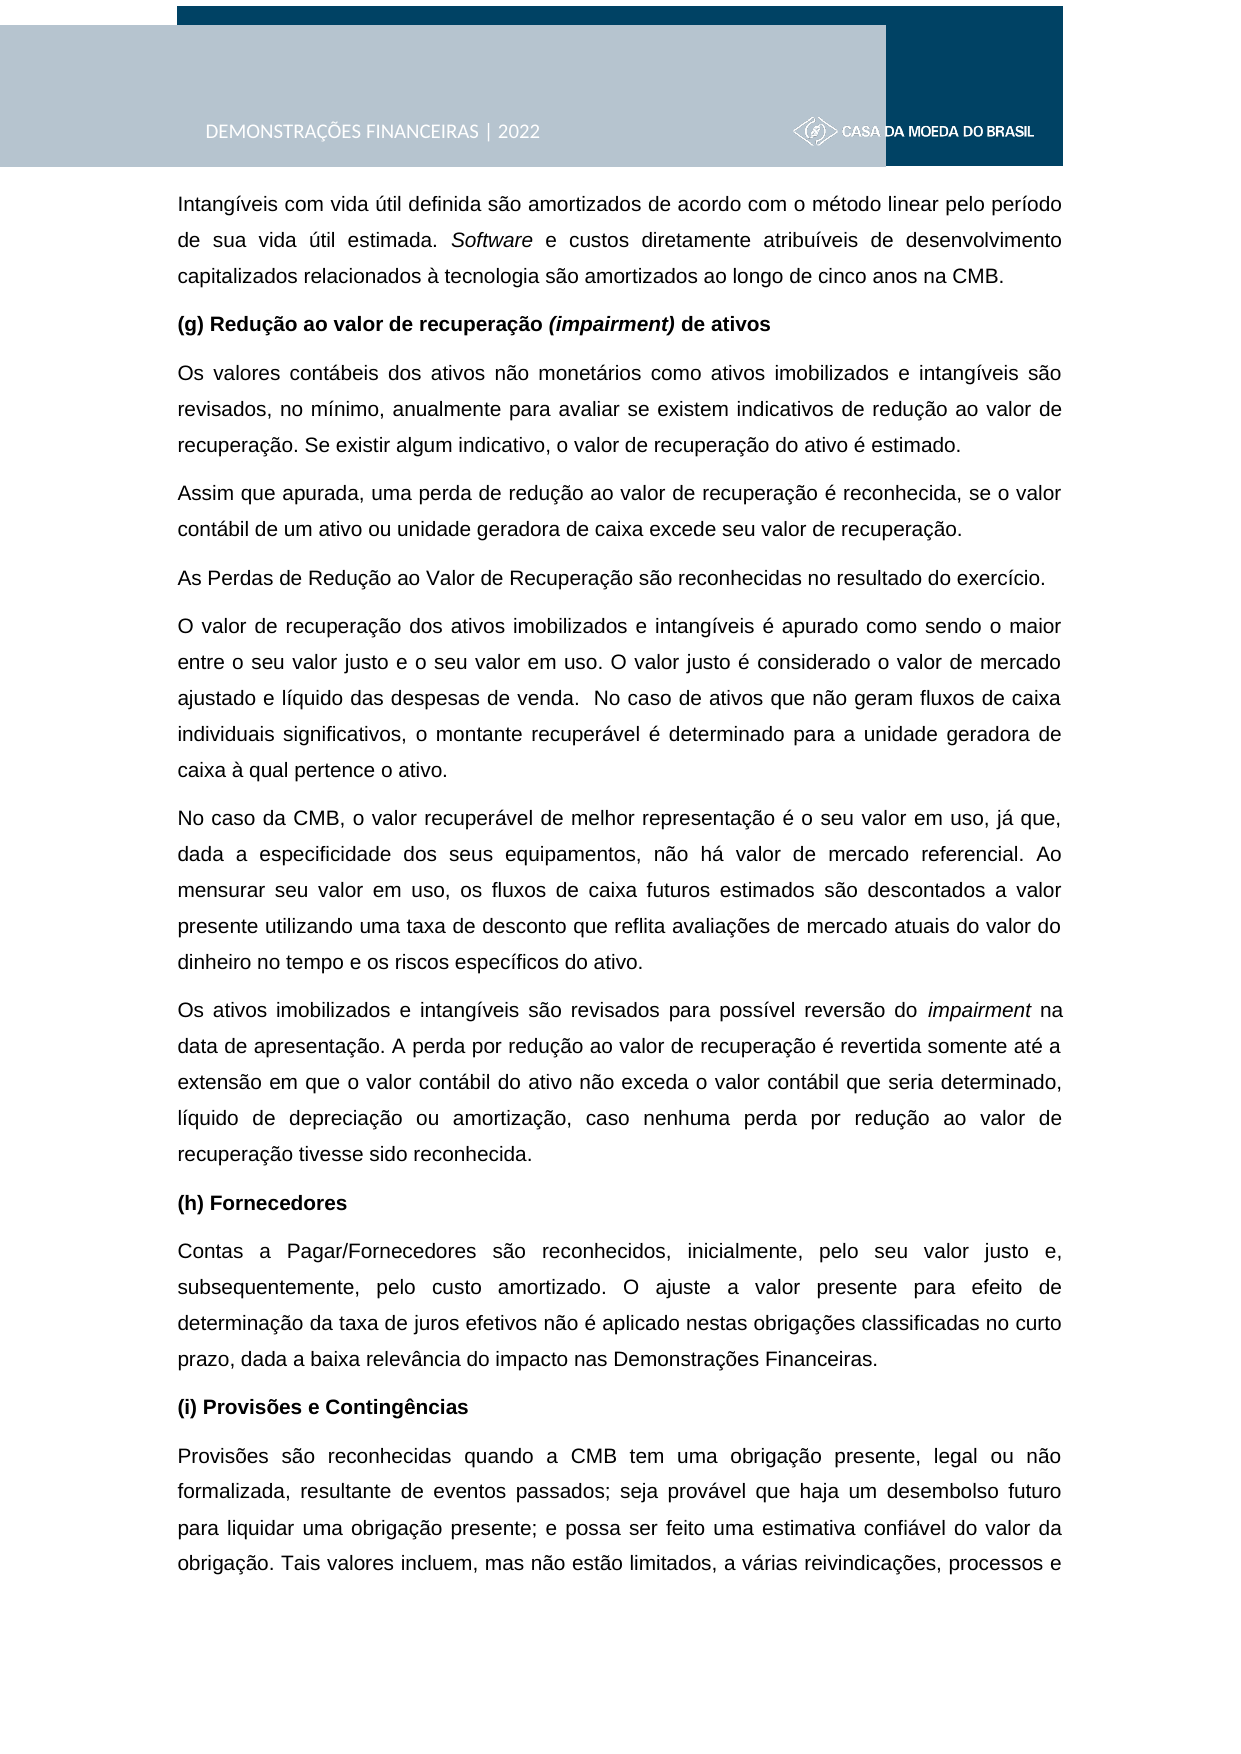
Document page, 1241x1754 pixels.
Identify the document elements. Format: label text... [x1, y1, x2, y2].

text (h) Fornecedores [177, 1190, 1063, 1214]
text Contas a Pagar/Fornecedores são reconhecidos, inicialmente, pelo seu valor justo e, subsequentemente, pelo custo amortizado. O ajuste a valor presente para efeito de determinação da taxa de juros efetivos não é aplicado nestas obrigações classificadas no curto prazo, dada a baixa relevância do impacto nas Demonstrações Financeiras. [177, 1239, 1063, 1371]
text Os ativos imobilizados e intangíveis são revisados para possível reversão do impairment na data de apresentação. A perda por redução ao valor de recuperação é revertida somente até a extensão em que o valor contábil do ativo não exceda o valor contábil que seria determinado, líquido de depreciação ou amortização, caso nenhuma perda por redução ao valor de recuperação tivesse sido reconhecida. [177, 998, 1063, 1166]
text (g) Redução ao valor de recuperação (impairment) de ativos [177, 312, 1063, 336]
text (i) Provisões e Contingências [177, 1395, 1063, 1419]
text As Perdas de Redução ao Valor de Recuperação são reconhecidas no resultado do exercício. [177, 565, 1063, 589]
text No caso da CMB, o valor recuperável de melhor representação é o seu valor em uso, já que, dada a especificidade dos seus equipamentos, não há valor de mercado referencial. Ao mensurar seu valor em uso, os fluxos de caixa futuros estimados são descontados a valor presente utilizando uma taxa de desconto que reflita avaliações de mercado atuais do valor do dinheiro no tempo e os riscos específicos do ativo. [177, 806, 1063, 974]
text O valor de recuperação dos ativos imobilizados e intangíveis é apurado como sendo o maior entre o seu valor justo e o seu valor em uso. O valor justo é considerado o valor de mercado ajustado e líquido das despesas de venda. No caso de ativos que não geram fluxos de caixa individuais significativos, o montante recuperável é determinado para a unidade geradora de caixa à qual pertence o ativo. [177, 614, 1063, 781]
text Os valores contábeis dos ativos não monetários como ativos imobilizados e intangíveis são revisados, no mínimo, anualmente para avaliar se existem indicativos de redução ao valor de recuperação. Se existir algum indicativo, o valor de recuperação do ativo é estimado. [177, 361, 1063, 456]
text Provisões são reconhecidas quando a CMB tem uma obrigação presente, legal ou não formalizada, resultante de eventos passados; seja provável que haja um desembolso futuro para liquidar uma obrigação presente; e possa ser feito uma estimativa confiável do valor da obrigação. Tais valores incluem, mas não estão limitados, a várias reivindicações, processos e [177, 1443, 1063, 1575]
text Assim que apurada, uma perda de redução ao valor de recuperação é reconhecida, se o valor contábil de um ativo ou unidade geradora de caixa excede seu valor de recuperação. [177, 481, 1063, 541]
text Intangíveis com vida útil definida são amortizados de acordo com o método linear pelo período de sua vida útil estimada. Software e custos diretamente atribuíveis de desenvolvimento capitalizados relacionados à tecnologia são amortizados ao longo de cinco anos na CMB. [177, 192, 1063, 288]
